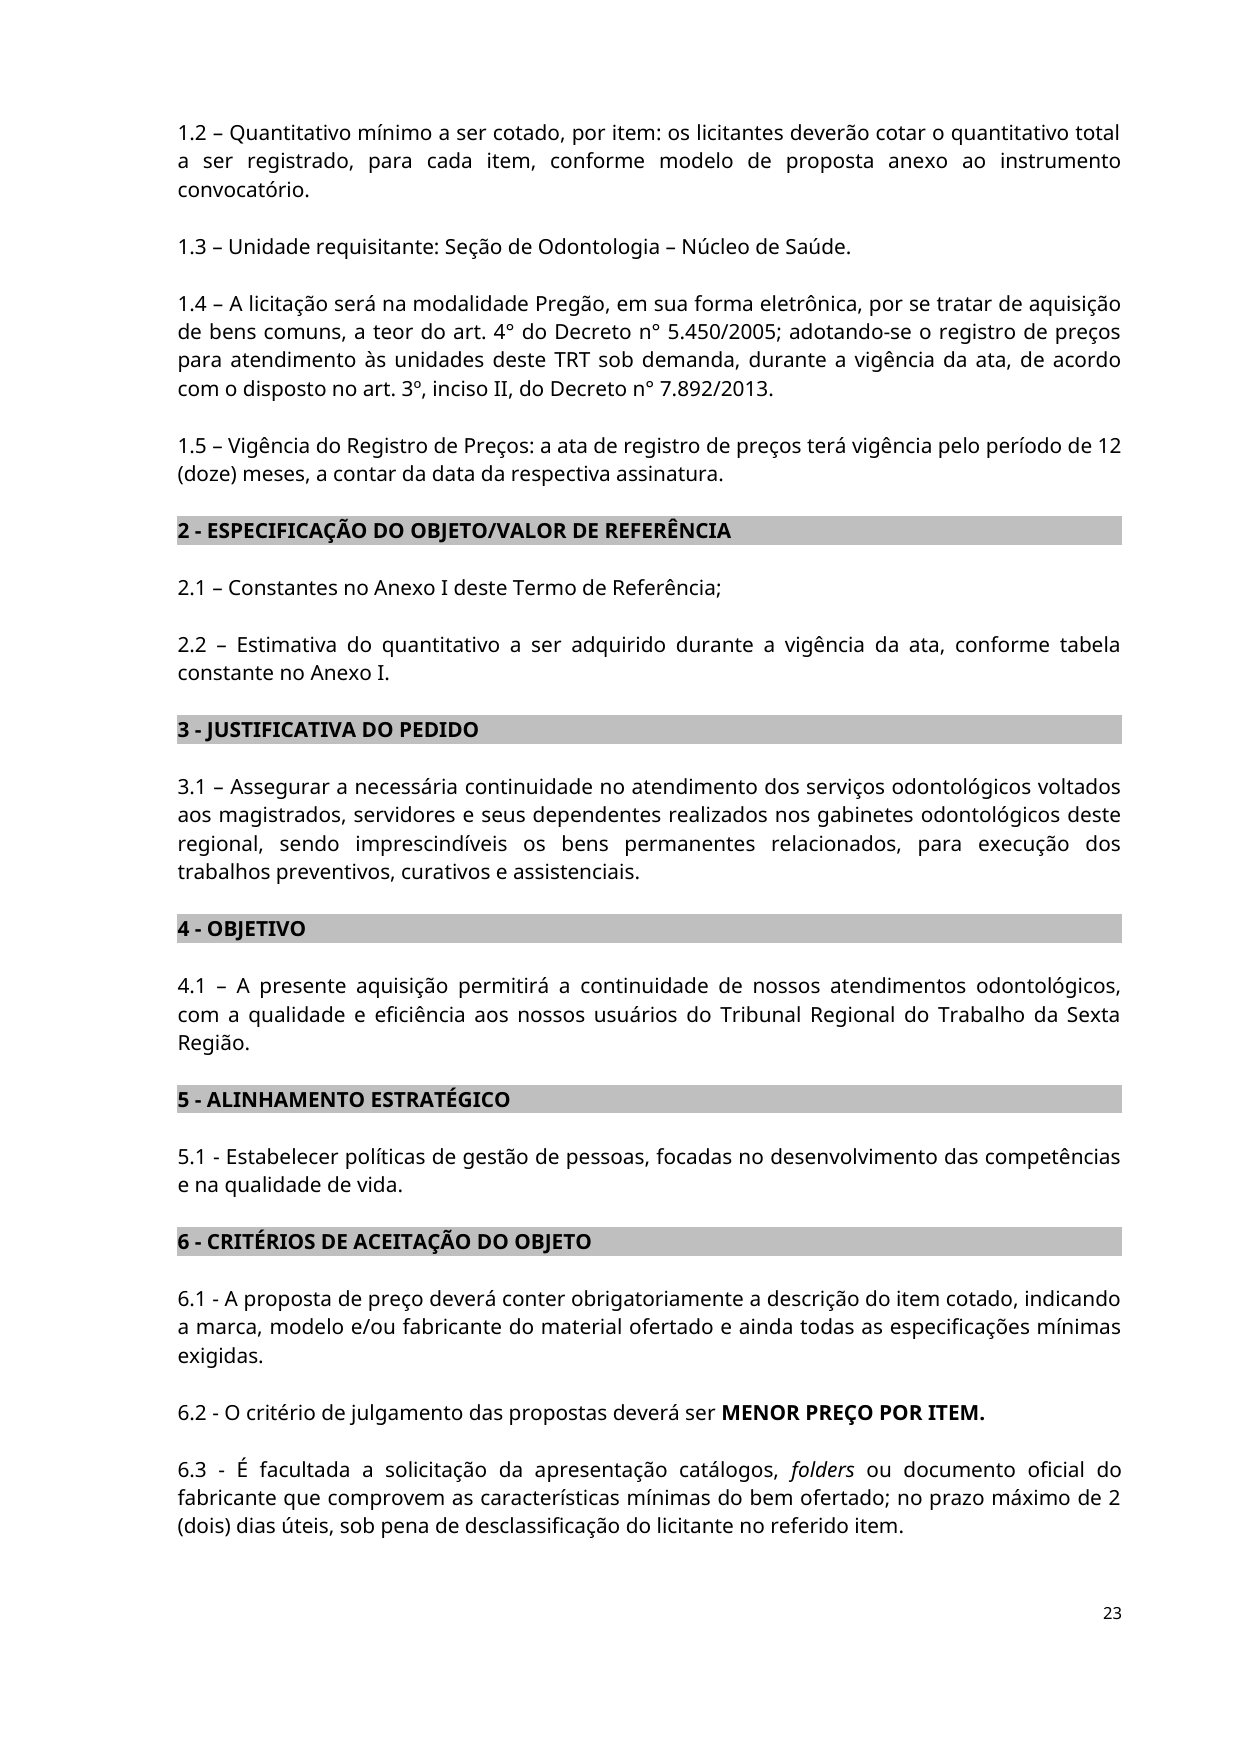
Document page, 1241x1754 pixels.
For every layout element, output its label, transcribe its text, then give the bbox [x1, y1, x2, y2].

text 2.2 – Estimativa do quantitativo a ser adquirido durante a vigência da ata, conforme tabela constante no Anexo I. [177, 630, 1122, 687]
text 6.3 - É facultada a solicitação da apresentação catálogos, folders ou documento oficial do fabricante que comprovem as características mínimas do bem ofertado; no prazo máximo de 2 (dois) dias úteis, sob pena de desclassificação do licitante no referido item. [177, 1455, 1122, 1540]
text 5 - ALINHAMENTO ESTRATÉGICO [177, 1085, 1122, 1113]
text 2.1 – Constantes no Anexo I deste Termo de Referência; [177, 573, 1122, 602]
text 6.1 - A proposta de preço deverá conter obrigatoriamente a descrição do item cotado, indicando a marca, modelo e/ou fabricante do material ofertado e ainda todas as especificações mínimas exigidas. [177, 1284, 1122, 1369]
text 1.4 – A licitação será na modalidade Pregão, em sua forma eletrônica, por se tratar de aquisição de bens comuns, a teor do art. 4° do Decreto n° 5.450/2005; adotando-se o registro de preços para atendimento às unidades deste TRT sob demanda, durante a vigência da ata, de acordo com o disposto no art. 3º, inciso II, do Decreto n° 7.892/2013. [177, 289, 1122, 402]
text 2 - ESPECIFICAÇÃO DO OBJETO/VALOR DE REFERÊNCIA [177, 516, 1122, 545]
text 1.2 – Quantitativo mínimo a ser cotado, por item: os licitantes deverão cotar o quantitativo total a ser registrado, para cada item, conforme modelo de proposta anexo ao instrumento convocatório. [177, 118, 1122, 203]
text 5.1 - Estabelecer políticas de gestão de pessoas, focadas no desenvolvimento das competências e na qualidade de vida. [177, 1142, 1122, 1199]
text 1.3 – Unidade requisitante: Seção de Odontologia – Núcleo de Saúde. [177, 232, 1122, 260]
text 1.5 – Vigência do Registro de Preços: a ata de registro de preços terá vigência pelo período de 12 (doze) meses, a contar da data da respectiva assinatura. [177, 431, 1122, 488]
text 4 - OBJETIVO [177, 914, 1122, 943]
text 6 - CRITÉRIOS DE ACEITAÇÃO DO OBJETO [177, 1227, 1122, 1256]
text 3 - JUSTIFICATIVA DO PEDIDO [177, 715, 1122, 744]
text 6.2 - O critério de julgamento das propostas deverá ser MENOR PREÇO POR ITEM. [177, 1398, 1122, 1426]
text 4.1 – A presente aquisição permitirá a continuidade de nossos atendimentos odontológicos, com a qualidade e eficiência aos nossos usuários do Tribunal Regional do Trabalho da Sexta Região. [177, 971, 1122, 1057]
text 3.1 – Assegurar a necessária continuidade no atendimento dos serviços odontológicos voltados aos magistrados, servidores e seus dependentes realizados nos gabinetes odontológicos deste regional, sendo imprescindíveis os bens permanentes relacionados, para execução dos trabalhos preventivos, curativos e assistenciais. [177, 772, 1122, 886]
